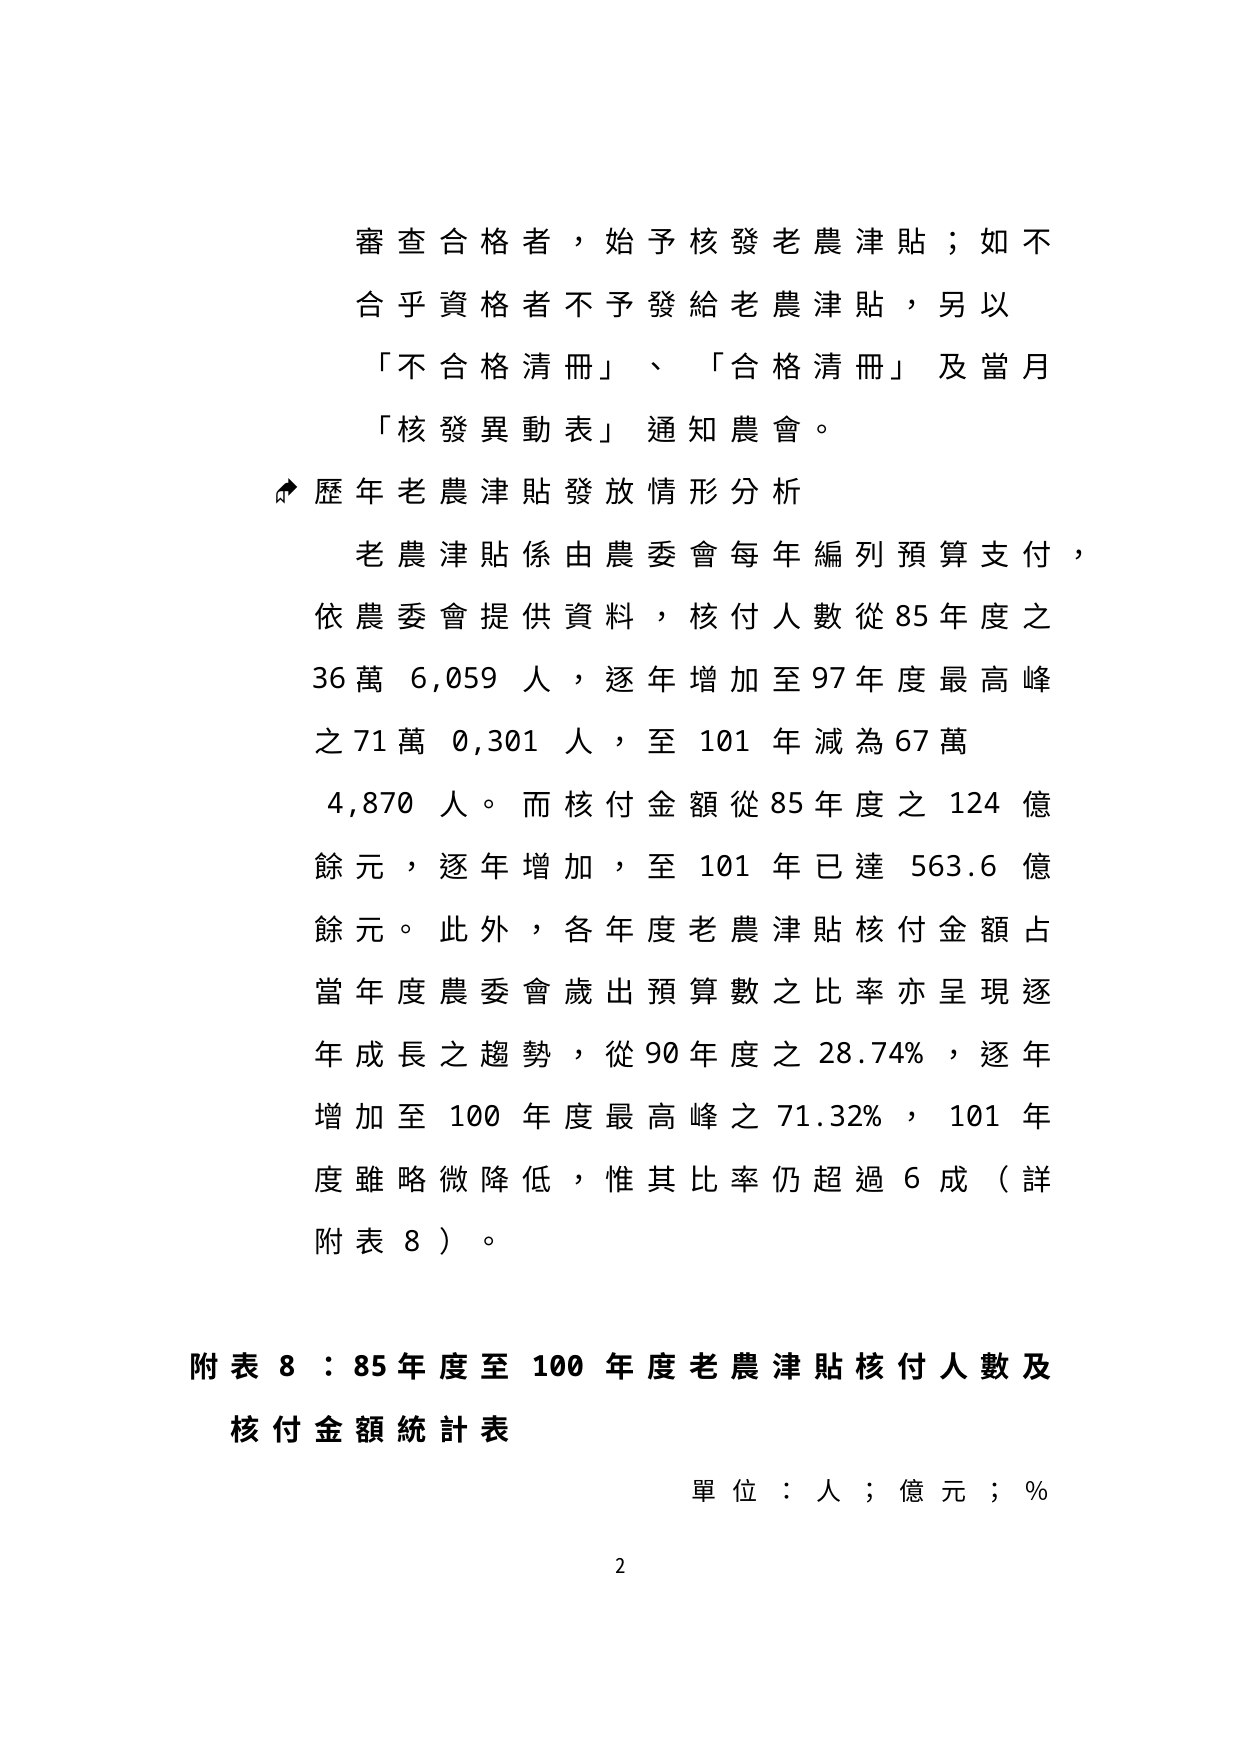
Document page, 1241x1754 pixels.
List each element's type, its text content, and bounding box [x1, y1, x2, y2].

text 歷年老農津貼發放情形分析 [242, 448, 1058, 511]
text 老農津貼係由農委會每年編列預算支付，依農委會提供資料，核付人數從85年度之36萬6,059人，逐年增加至97年度最高峰之71萬0,301人，至101年減為67萬4,870人。而核付金額從85年度之124億餘元，逐年增加，至101年已達563.6億餘元。此外，各年度老農津貼核付金額占當年度農委會歲出預算數之比率亦呈現逐年成長之趨勢，從90年度之28.74%，逐年增加至100年度最高峰之71.32%，101年度雖略微降低，惟其比率仍超過6成（詳附表8）。 [271, 511, 1058, 1261]
text 單位：人；億元；％ [242, 1448, 1058, 1511]
text 勞保局另透過電腦編審，檢視請領資格，再行比對中央目的事業主管機關、各地方政府及勞保局之各項資料，如經審查合格者，始予核發老農津貼；如不合乎資格者不予發給老農津貼，另以「不合格清冊」、「合格清冊」及當月「核發異動表」通知農會。 [345, 198, 1058, 448]
text 附表8：85年度至100年度老農津貼核付人數及核付金額統計表 [183, 1323, 1058, 1448]
